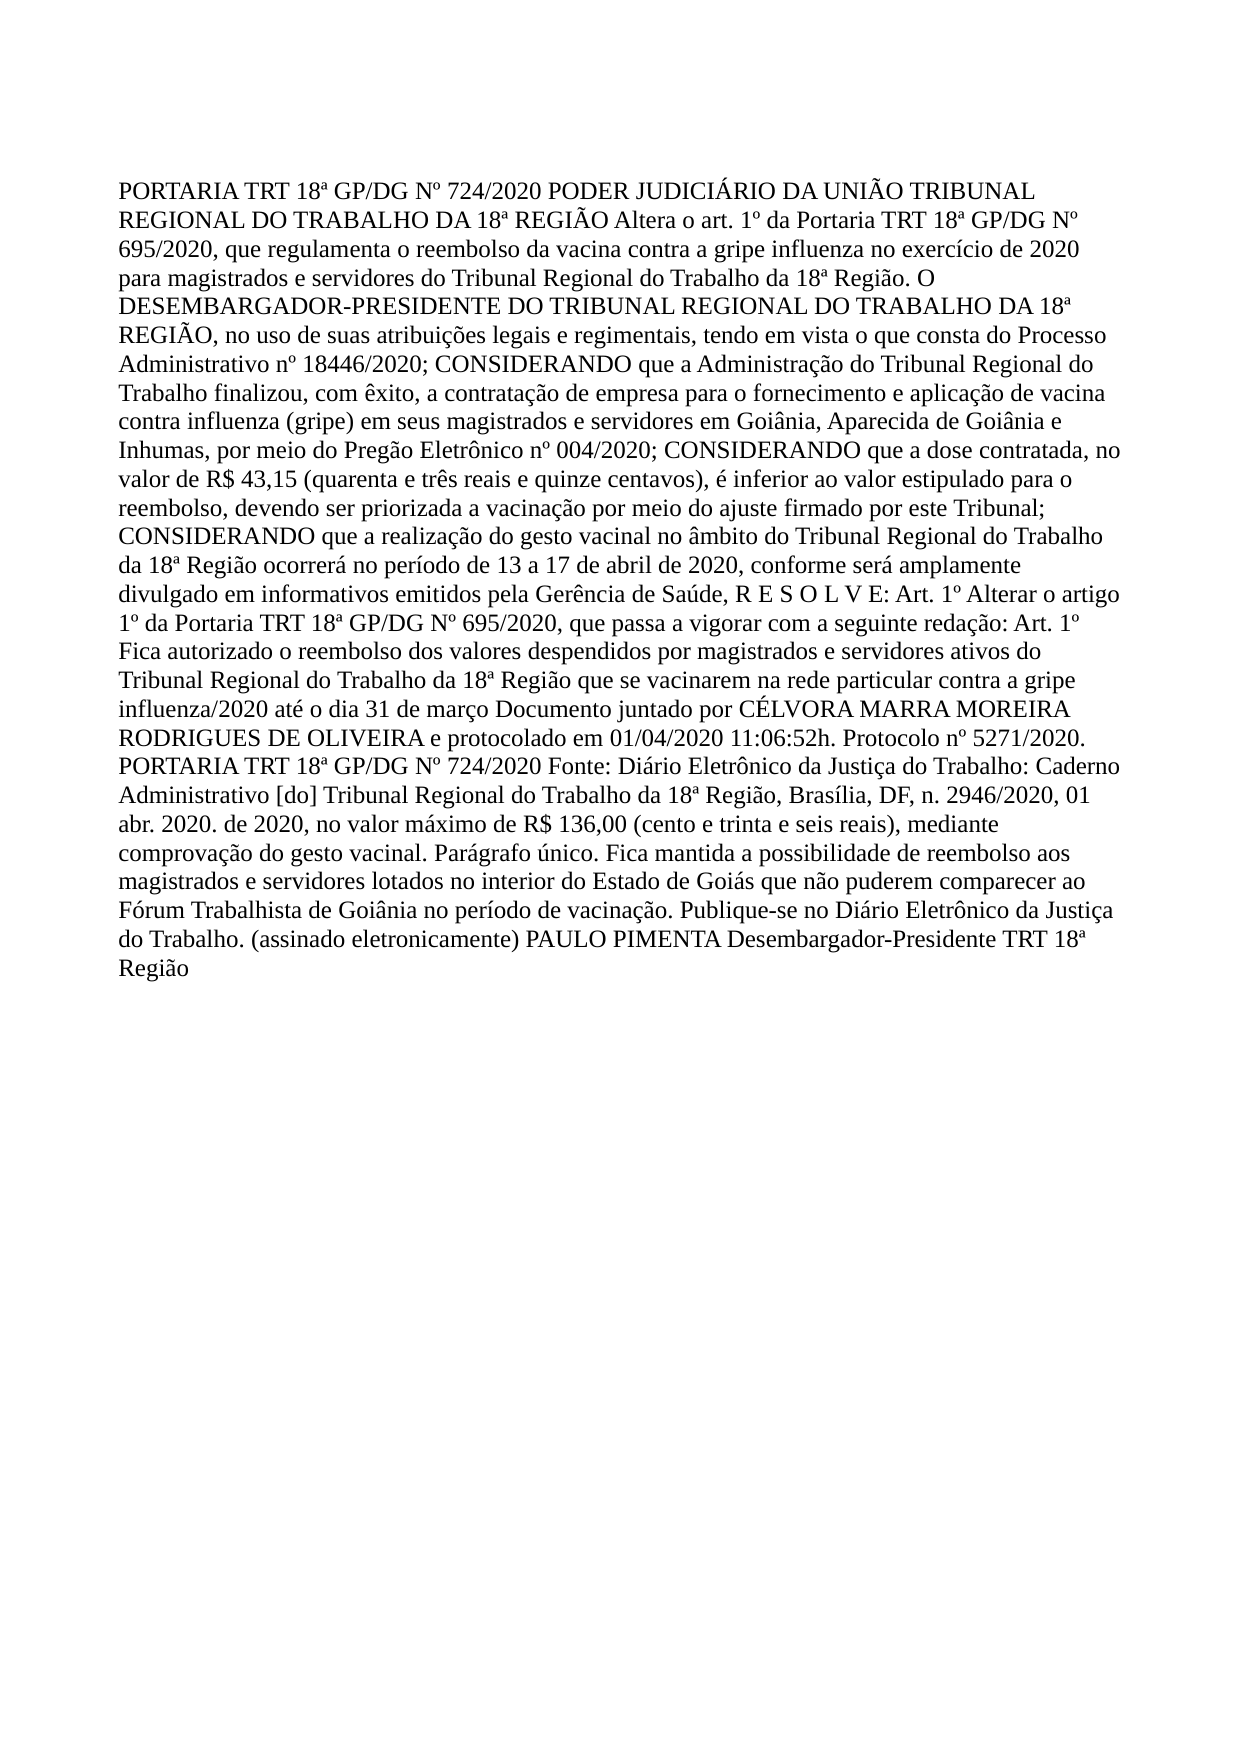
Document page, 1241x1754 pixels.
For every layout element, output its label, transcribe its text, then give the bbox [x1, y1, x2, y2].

text PORTARIA TRT 18ª GP/DG Nº 724/2020 PODER JUDICIÁRIO DA UNIÃO TRIBUNAL REGIONAL DO TRABALHO DA 18ª REGIÃO Altera o art. 1º da Portaria TRT 18ª GP/DG Nº 695/2020, que regulamenta o reembolso da vacina contra a gripe influenza no exercício de 2020 para magistrados e servidores do Tribunal Regional do Trabalho da 18ª Região. O DESEMBARGADOR-PRESIDENTE DO TRIBUNAL REGIONAL DO TRABALHO DA 18ª REGIÃO, no uso de suas atribuições legais e regimentais, tendo em vista o que consta do Processo Administrativo nº 18446/2020; CONSIDERANDO que a Administração do Tribunal Regional do Trabalho finalizou, com êxito, a contratação de empresa para o fornecimento e aplicação de vacina contra influenza (gripe) em seus magistrados e servidores em Goiânia, Aparecida de Goiânia e Inhumas, por meio do Pregão Eletrônico nº 004/2020; CONSIDERANDO que a dose contratada, no valor de R$ 43,15 (quarenta e três reais e quinze centavos), é inferior ao valor estipulado para o reembolso, devendo ser priorizada a vacinação por meio do ajuste firmado por este Tribunal; CONSIDERANDO que a realização do gesto vacinal no âmbito do Tribunal Regional do Trabalho da 18ª Região ocorrerá no período de 13 a 17 de abril de 2020, conforme será amplamente divulgado em informativos emitidos pela Gerência de Saúde, R E S O L V E: Art. 1º Alterar o artigo 1º da Portaria TRT 18ª GP/DG Nº 695/2020, que passa a vigorar com a seguinte redação: Art. 1º Fica autorizado o reembolso dos valores despendidos por magistrados e servidores ativos do Tribunal Regional do Trabalho da 18ª Região que se vacinarem na rede particular contra a gripe influenza/2020 até o dia 31 de março Documento juntado por CÉLVORA MARRA MOREIRA RODRIGUES DE OLIVEIRA e protocolado em 01/04/2020 11:06:52h. Protocolo nº 5271/2020. PORTARIA TRT 18ª GP/DG Nº 724/2020 Fonte: Diário Eletrônico da Justiça do Trabalho: Caderno Administrativo [do] Tribunal Regional do Trabalho da 18ª Região, Brasília, DF, n. 2946/2020, 01 abr. 2020. de 2020, no valor máximo de R$ 136,00 (cento e trinta e seis reais), mediante comprovação do gesto vacinal. Parágrafo único. Fica mantida a possibilidade de reembolso aos magistrados e servidores lotados no interior do Estado de Goiás que não puderem comparecer ao Fórum Trabalhista de Goiânia no período de vacinação. Publique-se no Diário Eletrônico da Justiça do Trabalho. (assinado eletronicamente) PAULO PIMENTA Desembargador-Presidente TRT 18ª Região [118, 176, 1122, 981]
